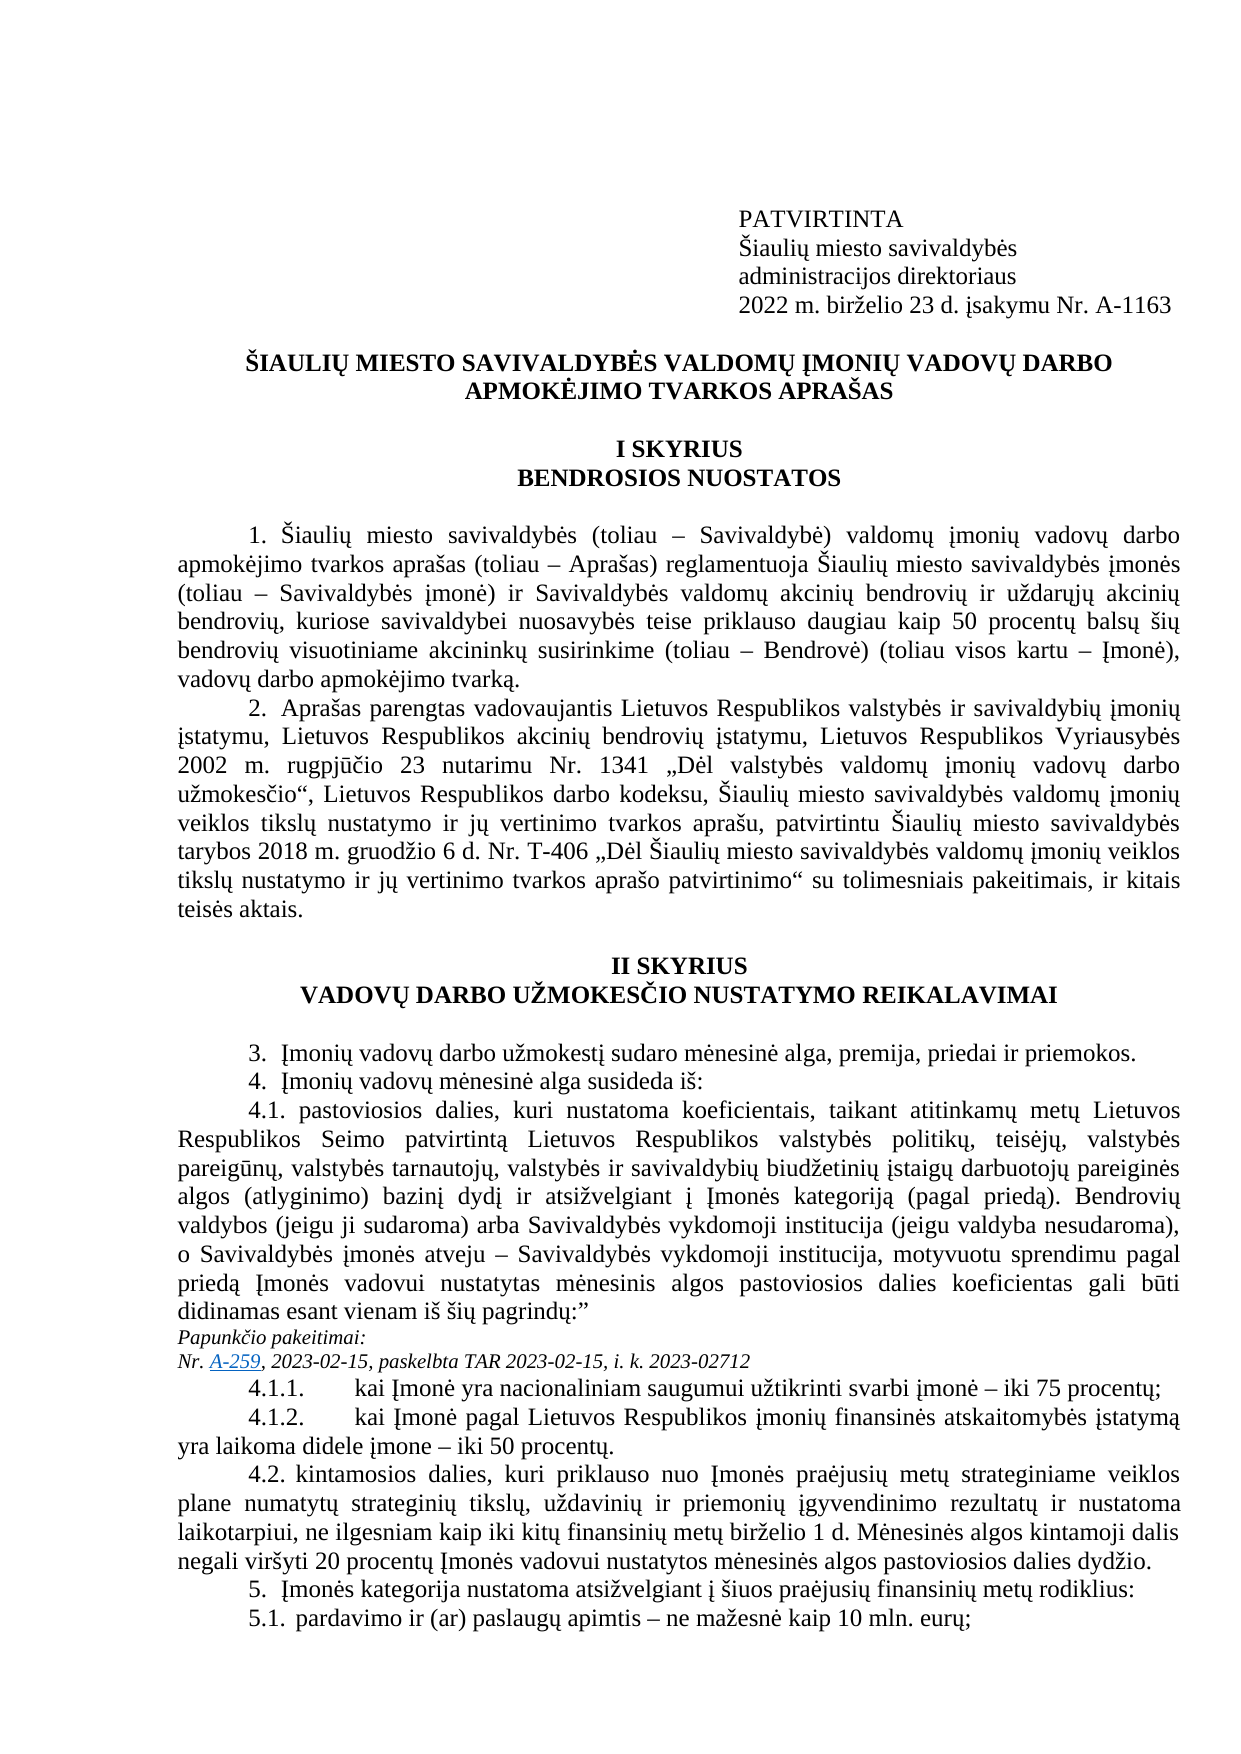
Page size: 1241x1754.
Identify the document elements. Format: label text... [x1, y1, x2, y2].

text administracijos direktoriaus [709, 261, 1181, 290]
text 5.1. pardavimo ir (ar) paslaugų apimtis – ne mažesnė kaip 10 mln. eurų; [177, 1603, 1181, 1632]
text 2022 m. birželio 23 d. įsakymu Nr. A-1163 [709, 290, 1181, 319]
text 2. Aprašas parengtas vadovaujantis Lietuvos Respublikos valstybės ir savivaldybių įmonių įstatymu, Lietuvos Respublikos akcinių bendrovių įstatymu, Lietuvos Respublikos Vyriausybės 2002 m. rugpjūčio 23 nutarimu Nr. 1341 „Dėl valstybės valdomų įmonių vadovų darbo užmokesčio“, Lietuvos Respublikos darbo kodeksu, Šiaulių miesto savivaldybės valdomų įmonių veiklos tikslų nustatymo ir jų vertinimo tvarkos aprašu, patvirtintu Šiaulių miesto savivaldybės tarybos 2018 m. gruodžio 6 d. Nr. T-406 „Dėl Šiaulių miesto savivaldybės valdomų įmonių veiklos tikslų nustatymo ir jų vertinimo tvarkos aprašo patvirtinimo“ su tolimesniais pakeitimais, ir kitais teisės aktais. [177, 693, 1181, 923]
text II SKYRIUS [177, 951, 1181, 980]
text 4.2. kintamosios dalies, kuri priklauso nuo Įmonės praėjusių metų strateginiame veiklos plane numatytų strateginių tikslų, uždavinių ir priemonių įgyvendinimo rezultatų ir nustatoma laikotarpiui, ne ilgesniam kaip iki kitų finansinių metų birželio 1 d. Mėnesinės algos kintamoji dalis negali viršyti 20 procentų Įmonės vadovui nustatytos mėnesinės algos pastoviosios dalies dydžio. [177, 1459, 1181, 1574]
text 3. Įmonių vadovų darbo užmokestį sudaro mėnesinė alga, premija, priedai ir priemokos. [177, 1038, 1181, 1066]
text I SKYRIUS [177, 434, 1181, 463]
text Nr. A-259, 2023-02-15, paskelbta TAR 2023-02-15, i. k. 2023-02712 [177, 1349, 1181, 1373]
text ŠIAULIŲ MIESTO SAVIVALDYBĖS VALDOMŲ ĮMONIŲ VADOVŲ DARBO APMOKĖJIMO TVARKOS APRAŠAS [177, 348, 1181, 405]
text Šiaulių miesto savivaldybės [709, 233, 1181, 261]
text 5. Įmonės kategorija nustatoma atsižvelgiant į šiuos praėjusių finansinių metų rodiklius: [177, 1574, 1181, 1603]
text Papunkčio pakeitimai: [177, 1325, 1181, 1349]
text 4. Įmonių vadovų mėnesinė alga susideda iš: [177, 1066, 1181, 1095]
text BENDROSIOS NUOSTATOS [177, 463, 1181, 491]
text VADOVŲ DARBO UŽMOKESČIO NUSTATYMO REIKALAVIMAI [177, 980, 1181, 1009]
text 4.1. pastoviosios dalies, kuri nustatoma koeficientais, taikant atitinkamų metų Lietuvos Respublikos Seimo patvirtintą Lietuvos Respublikos valstybės politikų, teisėjų, valstybės pareigūnų, valstybės tarnautojų, valstybės ir savivaldybių biudžetinių įstaigų darbuotojų pareiginės algos (atlyginimo) bazinį dydį ir atsižvelgiant į Įmonės kategoriją (pagal priedą). Bendrovių valdybos (jeigu ji sudaroma) arba Savivaldybės vykdomoji institucija (jeigu valdyba nesudaroma), o Savivaldybės įmonės atveju – Savivaldybės vykdomoji institucija, motyvuotu sprendimu pagal priedą Įmonės vadovui nustatytas mėnesinis algos pastoviosios dalies koeficientas gali būti didinamas esant vienam iš šių pagrindų:” [177, 1095, 1181, 1325]
text 4.1.2. kai Įmonė pagal Lietuvos Respublikos įmonių finansinės atskaitomybės įstatymą yra laikoma didele įmone – iki 50 procentų. [177, 1402, 1181, 1459]
text 1. Šiaulių miesto savivaldybės (toliau – Savivaldybė) valdomų įmonių vadovų darbo apmokėjimo tvarkos aprašas (toliau – Aprašas) reglamentuoja Šiaulių miesto savivaldybės įmonės (toliau – Savivaldybės įmonė) ir Savivaldybės valdomų akcinių bendrovių ir uždarųjų akcinių bendrovių, kuriose savivaldybei nuosavybės teise priklauso daugiau kaip 50 procentų balsų šių bendrovių visuotiniame akcininkų susirinkime (toliau – Bendrovė) (toliau visos kartu – Įmonė), vadovų darbo apmokėjimo tvarką. [177, 520, 1181, 693]
text PATVIRTINTA [709, 204, 1181, 233]
text 4.1.1. kai Įmonė yra nacionaliniam saugumui užtikrinti svarbi įmonė – iki 75 procentų; [177, 1373, 1181, 1402]
